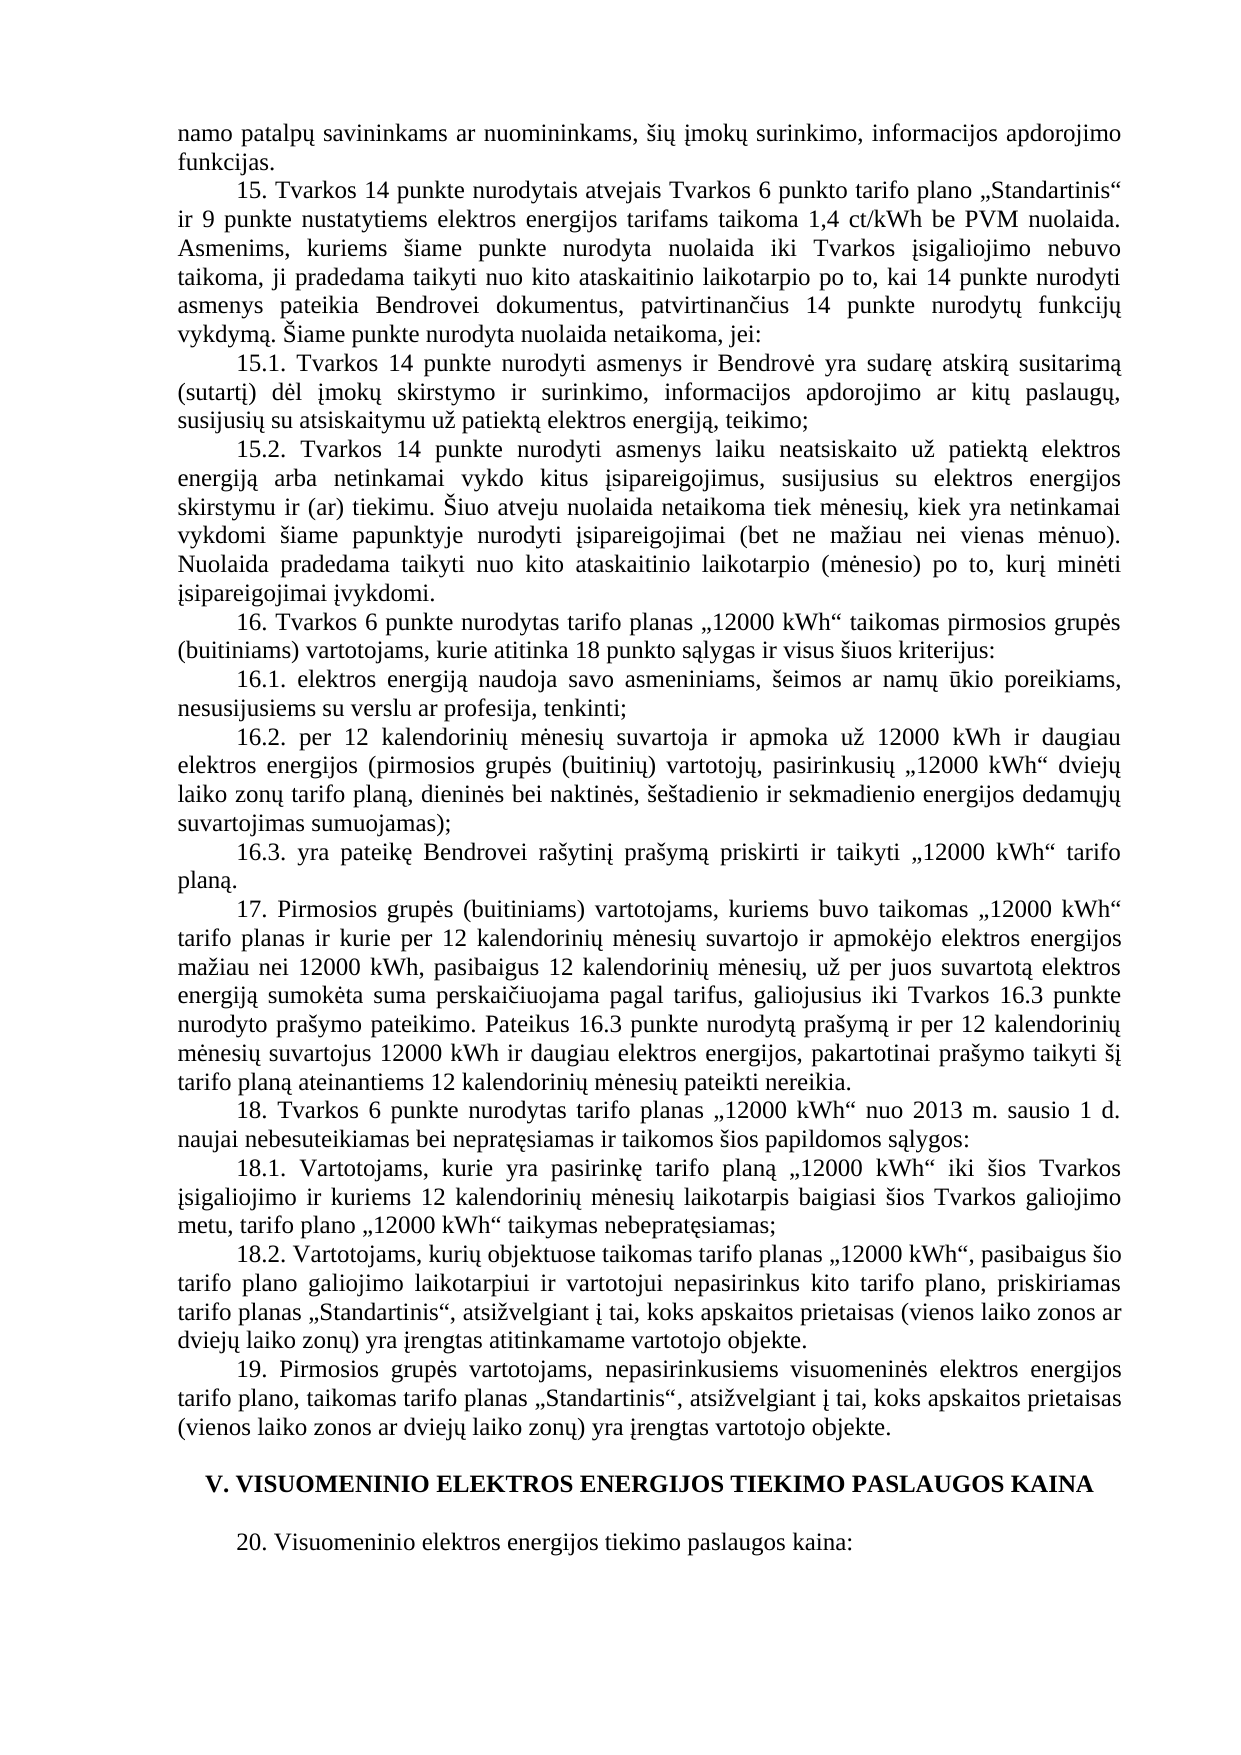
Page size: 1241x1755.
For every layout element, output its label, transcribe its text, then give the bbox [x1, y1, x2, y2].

text 16.3. yra pateikę Bendrovei rašytinį prašymą priskirti ir taikyti „12000 kWh“ tarifo planą. [177, 837, 1122, 894]
text 19. Pirmosios grupės vartotojams, nepasirinkusiems visuomeninės elektros energijos tarifo plano, taikomas tarifo planas „Standartinis“, atsižvelgiant į tai, koks apskaitos prietaisas (vienos laiko zonos ar dviejų laiko zonų) yra įrengtas vartotojo objekte. [177, 1354, 1122, 1441]
text 18.2. Vartotojams, kurių objektuose taikomas tarifo planas „12000 kWh“, pasibaigus šio tarifo plano galiojimo laikotarpiui ir vartotojui nepasirinkus kito tarifo plano, priskiriamas tarifo planas „Standartinis“, atsižvelgiant į tai, koks apskaitos prietaisas (vienos laiko zonos ar dviejų laiko zonų) yra įrengtas atitinkamame vartotojo objekte. [177, 1239, 1122, 1354]
text 16.1. elektros energiją naudoja savo asmeniniams, šeimos ar namų ūkio poreikiams, nesusijusiems su verslu ar profesija, tenkinti; [177, 664, 1122, 722]
text 16.2. per 12 kalendorinių mėnesių suvartoja ir apmoka už 12000 kWh ir daugiau elektros energijos (pirmosios grupės (buitinių) vartotojų, pasirinkusių „12000 kWh“ dviejų laiko zonų tarifo planą, dieninės bei naktinės, šeštadienio ir sekmadienio energijos dedamųjų suvartojimas sumuojamas); [177, 722, 1122, 837]
text 15. Tvarkos 14 punkte nurodytais atvejais Tvarkos 6 punkto tarifo plano „Standartinis“ ir 9 punkte nustatytiems elektros energijos tarifams taikoma 1,4 ct/kWh be PVM nuolaida. Asmenims, kuriems šiame punkte nurodyta nuolaida iki Tvarkos įsigaliojimo nebuvo taikoma, ji pradedama taikyti nuo kito ataskaitinio laikotarpio po to, kai 14 punkte nurodyti asmenys pateikia Bendrovei dokumentus, patvirtinančius 14 punkte nurodytų funkcijų vykdymą. Šiame punkte nurodyta nuolaida netaikoma, jei: [177, 176, 1122, 348]
text 17. Pirmosios grupės (buitiniams) vartotojams, kuriems buvo taikomas „12000 kWh“ tarifo planas ir kurie per 12 kalendorinių mėnesių suvartojo ir apmokėjo elektros energijos mažiau nei 12000 kWh, pasibaigus 12 kalendorinių mėnesių, už per juos suvartotą elektros energiją sumokėta suma perskaičiuojama pagal tarifus, galiojusius iki Tvarkos 16.3 punkte nurodyto prašymo pateikimo. Pateikus 16.3 punkte nurodytą prašymą ir per 12 kalendorinių mėnesių suvartojus 12000 kWh ir daugiau elektros energijos, pakartotinai prašymo taikyti šį tarifo planą ateinantiems 12 kalendorinių mėnesių pateikti nereikia. [177, 894, 1122, 1096]
text 15.1. Tvarkos 14 punkte nurodyti asmenys ir Bendrovė yra sudarę atskirą susitarimą (sutartį) dėl įmokų skirstymo ir surinkimo, informacijos apdorojimo ar kitų paslaugų, susijusių su atsiskaitymu už patiektą elektros energiją, teikimo; [177, 348, 1122, 434]
text 16. Tvarkos 6 punkte nurodytas tarifo planas „12000 kWh“ taikomas pirmosios grupės (buitiniams) vartotojams, kurie atitinka 18 punkto sąlygas ir visus šiuos kriterijus: [177, 607, 1122, 664]
text V. VISUOMENINIO ELEKTROS ENERGIJOS TIEKIMO PASLAUGOS KAINA [177, 1469, 1122, 1498]
text 18. Tvarkos 6 punkte nurodytas tarifo planas „12000 kWh“ nuo 2013 m. sausio 1 d. naujai nebesuteikiamas bei nepratęsiamas ir taikomos šios papildomos sąlygos: [177, 1096, 1122, 1153]
text 18.1. Vartotojams, kurie yra pasirinkę tarifo planą „12000 kWh“ iki šios Tvarkos įsigaliojimo ir kuriems 12 kalendorinių mėnesių laikotarpis baigiasi šios Tvarkos galiojimo metu, tarifo plano „12000 kWh“ taikymas nebepratęsiamas; [177, 1153, 1122, 1239]
text 20. Visuomeninio elektros energijos tiekimo paslaugos kaina: [177, 1527, 1122, 1556]
text namo patalpų savininkams ar nuomininkams, šių įmokų surinkimo, informacijos apdorojimo funkcijas. [177, 118, 1122, 176]
text 15.2. Tvarkos 14 punkte nurodyti asmenys laiku neatsiskaito už patiektą elektros energiją arba netinkamai vykdo kitus įsipareigojimus, susijusius su elektros energijos skirstymu ir (ar) tiekimu. Šiuo atveju nuolaida netaikoma tiek mėnesių, kiek yra netinkamai vykdomi šiame papunktyje nurodyti įsipareigojimai (bet ne mažiau nei vienas mėnuo). Nuolaida pradedama taikyti nuo kito ataskaitinio laikotarpio (mėnesio) po to, kurį minėti įsipareigojimai įvykdomi. [177, 434, 1122, 607]
